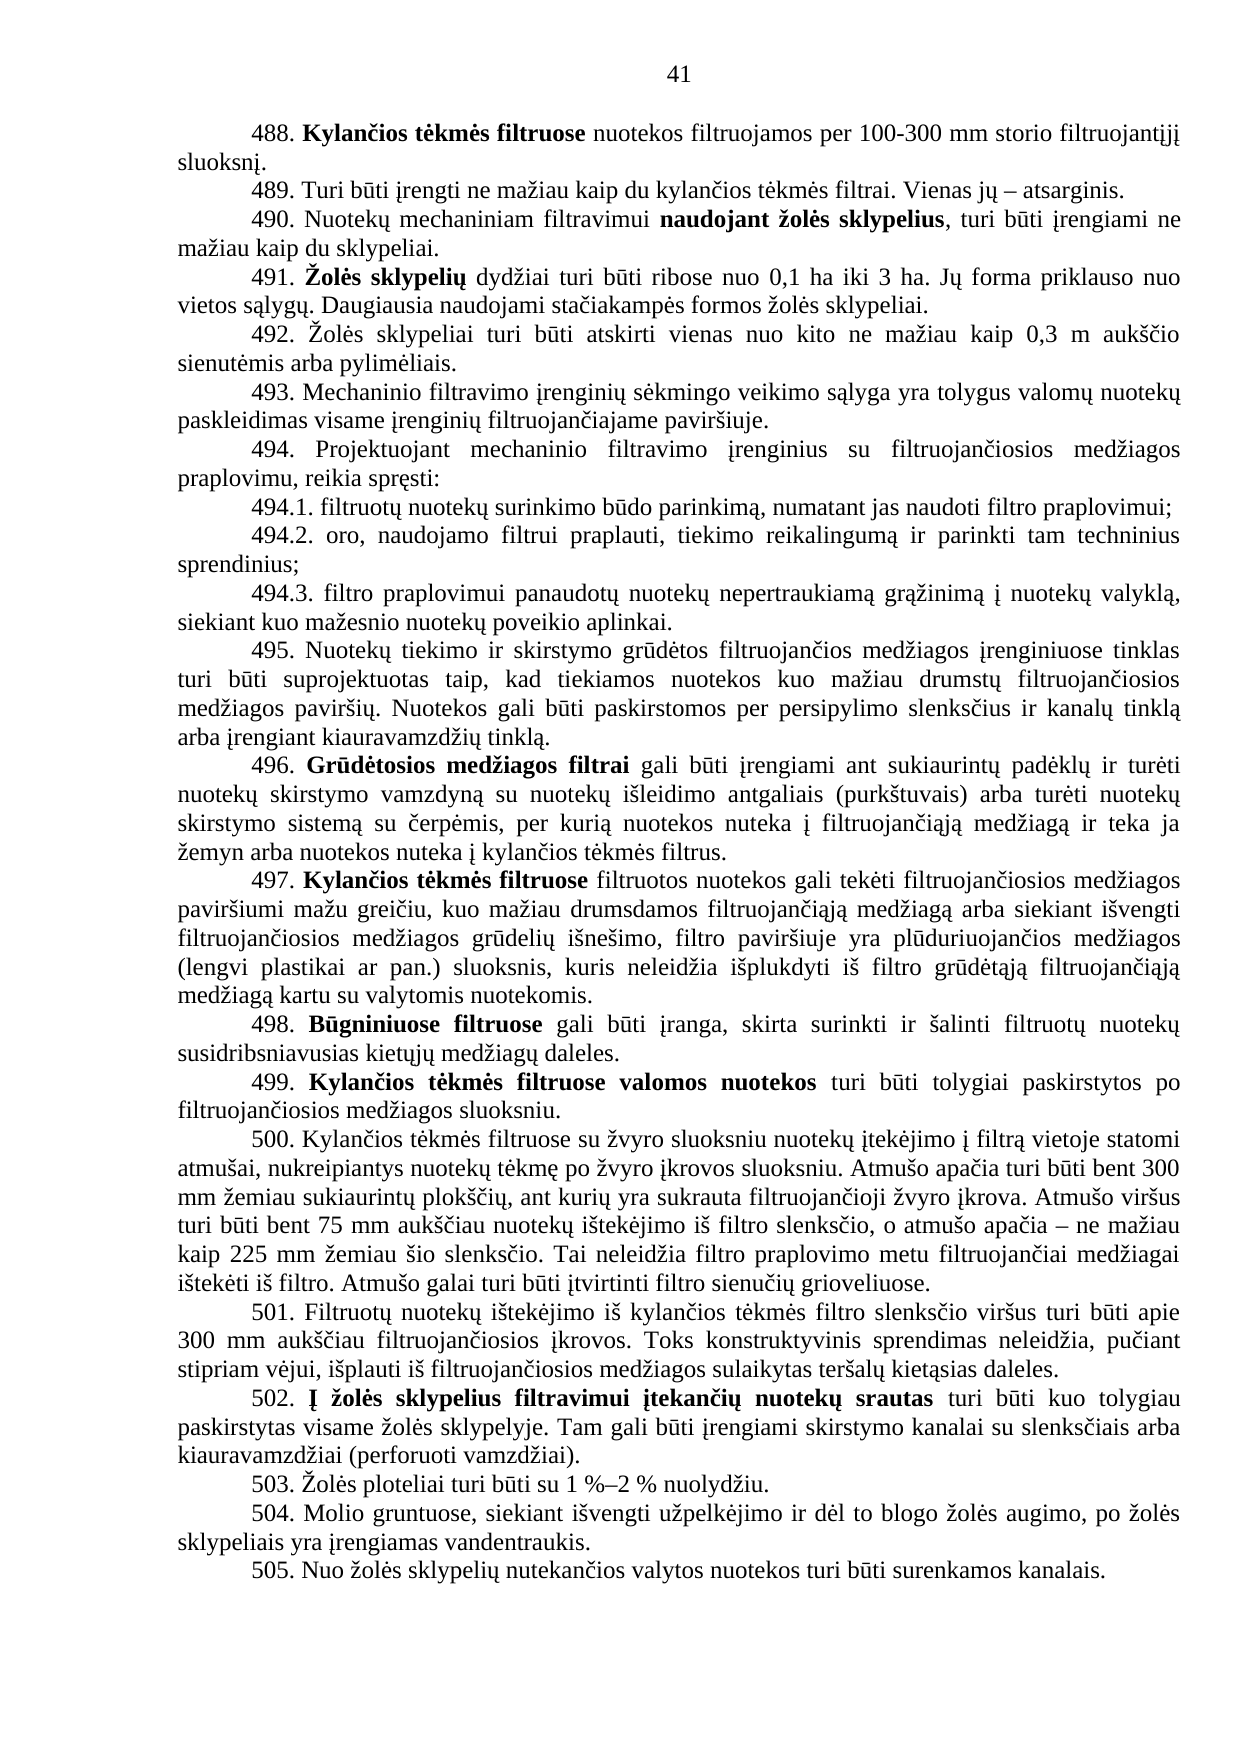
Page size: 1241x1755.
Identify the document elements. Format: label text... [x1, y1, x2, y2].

text 501. Filtruotų nuotekų ištekėjimo iš kylančios tėkmės filtro slenksčio viršus turi būti apie 300 mm aukščiau filtruojančiosios įkrovos. Toks konstruktyvinis sprendimas neleidžia, pučiant stipriam vėjui, išplauti iš filtruojančiosios medžiagos sulaikytas teršalų kietąsias daleles. [177, 1297, 1181, 1383]
text 505. Nuo žolės sklypelių nutekančios valytos nuotekos turi būti surenkamos kanalais. [177, 1556, 1181, 1584]
text 491. Žolės sklypelių dydžiai turi būti ribose nuo 0,1 ha iki 3 ha. Jų forma priklauso nuo vietos sąlygų. Daugiausia naudojami stačiakampės formos žolės sklypeliai. [177, 262, 1181, 319]
text 496. Grūdėtosios medžiagos filtrai gali būti įrengiami ant sukiaurintų padėklų ir turėti nuotekų skirstymo vamzdyną su nuotekų išleidimo antgaliais (purkštuvais) arba turėti nuotekų skirstymo sistemą su čerpėmis, per kurią nuotekos nuteka į filtruojančiąją medžiagą ir teka ja žemyn arba nuotekos nuteka į kylančios tėkmės filtrus. [177, 751, 1181, 866]
text 493. Mechaninio filtravimo įrenginių sėkmingo veikimo sąlyga yra tolygus valomų nuotekų paskleidimas visame įrenginių filtruojančiajame paviršiuje. [177, 377, 1181, 434]
text 490. Nuotekų mechaniniam filtravimui naudojant žolės sklypelius, turi būti įrengiami ne mažiau kaip du sklypeliai. [177, 204, 1181, 262]
text 498. Būgniniuose filtruose gali būti įranga, skirta surinkti ir šalinti filtruotų nuotekų susidribsniavusias kietųjų medžiagų daleles. [177, 1009, 1181, 1067]
text 502. Į žolės sklypelius filtravimui įtekančių nuotekų srautas turi būti kuo tolygiau paskirstytas visame žolės sklypelyje. Tam gali būti įrengiami skirstymo kanalai su slenksčiais arba kiauravamzdžiai (perforuoti vamzdžiai). [177, 1383, 1181, 1469]
text 495. Nuotekų tiekimo ir skirstymo grūdėtos filtruojančios medžiagos įrenginiuose tinklas turi būti suprojektuotas taip, kad tiekiamos nuotekos kuo mažiau drumstų filtruojančiosios medžiagos paviršių. Nuotekos gali būti paskirstomos per persipylimo slenksčius ir kanalų tinklą arba įrengiant kiauravamzdžių tinklą. [177, 636, 1181, 751]
text 494.1. filtruotų nuotekų surinkimo būdo parinkimą, numatant jas naudoti filtro praplovimui; [177, 492, 1181, 521]
text 492. Žolės sklypeliai turi būti atskirti vienas nuo kito ne mažiau kaip 0,3 m aukščio sienutėmis arba pylimėliais. [177, 319, 1181, 377]
text 500. Kylančios tėkmės filtruose su žvyro sluoksniu nuotekų įtekėjimo į filtrą vietoje statomi atmušai, nukreipiantys nuotekų tėkmę po žvyro įkrovos sluoksniu. Atmušo apačia turi būti bent 300 mm žemiau sukiaurintų plokščių, ant kurių yra sukrauta filtruojančioji žvyro įkrova. Atmušo viršus turi būti bent 75 mm aukščiau nuotekų ištekėjimo iš filtro slenksčio, o atmušo apačia – ne mažiau kaip 225 mm žemiau šio slenksčio. Tai neleidžia filtro praplovimo metu filtruojančiai medžiagai ištekėti iš filtro. Atmušo galai turi būti įtvirtinti filtro sienučių grioveliuose. [177, 1124, 1181, 1297]
text 503. Žolės ploteliai turi būti su 1 %–2 % nuolydžiu. [177, 1469, 1181, 1498]
text 494.2. oro, naudojamo filtrui praplauti, tiekimo reikalingumą ir parinkti tam techninius sprendinius; [177, 521, 1181, 578]
text 504. Molio gruntuose, siekiant išvengti užpelkėjimo ir dėl to blogo žolės augimo, po žolės sklypeliais yra įrengiamas vandentraukis. [177, 1498, 1181, 1556]
text 497. Kylančios tėkmės filtruose filtruotos nuotekos gali tekėti filtruojančiosios medžiagos paviršiumi mažu greičiu, kuo mažiau drumsdamos filtruojančiąją medžiagą arba siekiant išvengti filtruojančiosios medžiagos grūdelių išnešimo, filtro paviršiuje yra plūduriuojančios medžiagos (lengvi plastikai ar pan.) sluoksnis, kuris neleidžia išplukdyti iš filtro grūdėtąją filtruojančiąją medžiagą kartu su valytomis nuotekomis. [177, 866, 1181, 1009]
text 494. Projektuojant mechaninio filtravimo įrenginius su filtruojančiosios medžiagos praplovimu, reikia spręsti: [177, 434, 1181, 492]
text 489. Turi būti įrengti ne mažiau kaip du kylančios tėkmės filtrai. Vienas jų – atsarginis. [177, 176, 1181, 204]
text 494.3. filtro praplovimui panaudotų nuotekų nepertraukiamą grąžinimą į nuotekų valyklą, siekiant kuo mažesnio nuotekų poveikio aplinkai. [177, 578, 1181, 636]
text 499. Kylančios tėkmės filtruose valomos nuotekos turi būti tolygiai paskirstytos po filtruojančiosios medžiagos sluoksniu. [177, 1067, 1181, 1124]
text 488. Kylančios tėkmės filtruose nuotekos filtruojamos per 100-300 mm storio filtruojantįjį sluoksnį. [177, 118, 1181, 176]
